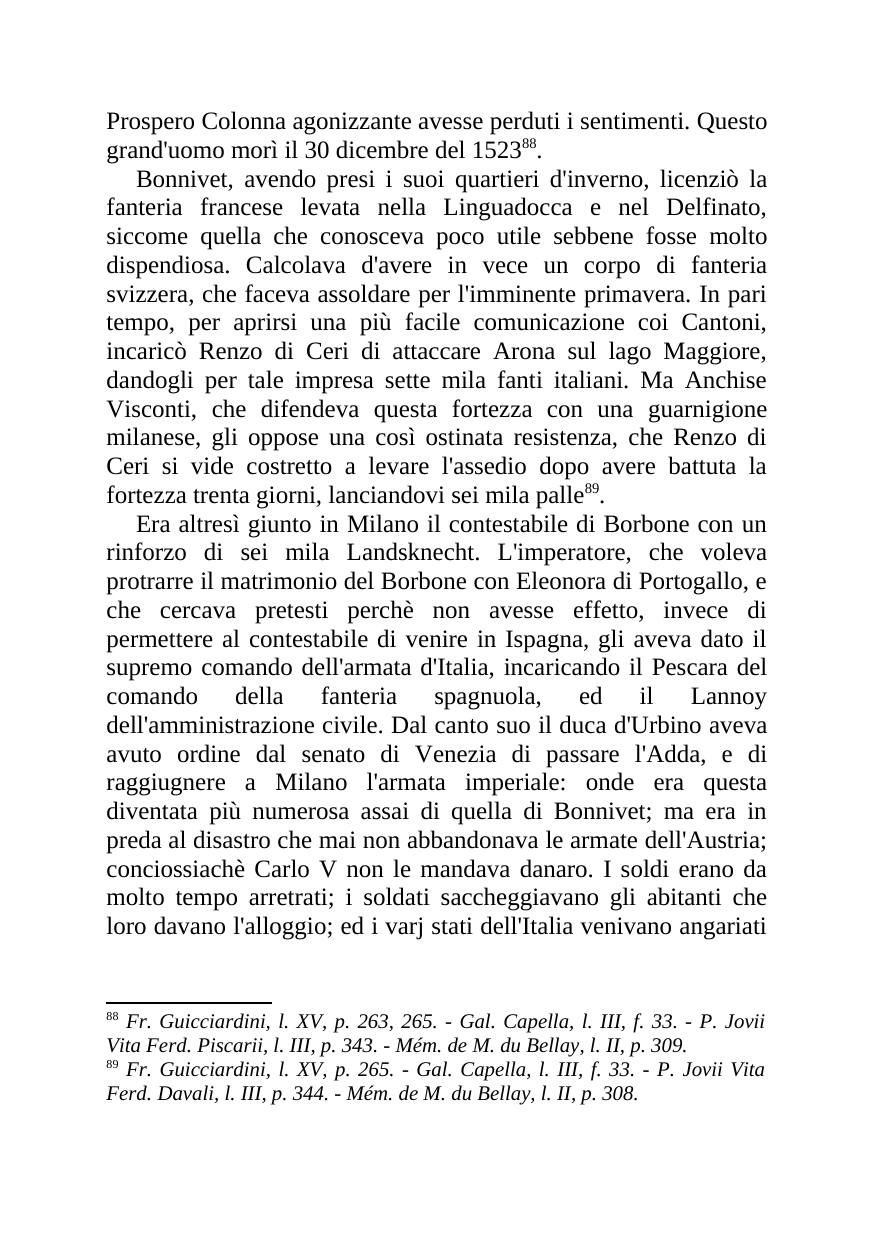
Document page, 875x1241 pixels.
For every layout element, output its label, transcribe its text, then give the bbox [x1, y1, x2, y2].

text Fr. Guicciardini, l. XV, p. 265. - Gal. Capella, l. III, f. 33. - P. Jovii Vita Ferd. Davali, l. III, p. 344. - Mém. de M. du Bellay, l. II, p. 308. [106, 1057, 768, 1105]
text Bonnivet, avendo presi i suoi quartieri d'inverno, licenziò la fanteria francese levata nella Linguadocca e nel Delfinato, siccome quella che conosceva poco utile sebbene fosse molto dispendiosa. Calcolava d'avere in vece un corpo di fanteria svizzera, che faceva assoldare per l'imminente primavera. In pari tempo, per aprirsi una più facile comunicazione coi Cantoni, incaricò Renzo di Ceri di attaccare Arona sul lago Maggiore, dandogli per tale impresa sette mila fanti italiani. Ma Anchise Visconti, che difendeva questa fortezza con una guarnigione milanese, gli oppose una così ostinata resistenza, che Renzo di Ceri si vide costretto a levare l'assedio dopo avere battuta la fortezza trenta giorni, lanciandovi sei mila palle. [106, 164, 768, 509]
text Era altresì giunto in Milano il contestabile di Borbone con un rinforzo di sei mila Landsknecht. L'imperatore, che voleva protrarre il matrimonio del Borbone con Eleonora di Portogallo, e che cercava pretesti perchè non avesse effetto, invece di permettere al contestabile di venire in Ispagna, gli aveva dato il supremo comando dell'armata d'Italia, incaricando il Pescara del comando della fanteria spagnuola, ed il Lannoy dell'amministrazione civile. Dal canto suo il duca d'Urbino aveva avuto ordine dal senato di Venezia di passare l'Adda, e di raggiugnere a Milano l'armata imperiale: onde era questa diventata più numerosa assai di quella di Bonnivet; ma era in preda al disastro che mai non abbandonava le armate dell'Austria; conciossiachè Carlo V non le mandava danaro. I soldi erano da molto tempo arretrati; i soldati saccheggiavano gli abitanti che loro davano l'alloggio; ed i varj stati dell'Italia venivano angariati [106, 509, 768, 940]
text Prospero Colonna agonizzante avesse perduti i sentimenti. Questo grand'uomo morì il 30 dicembre del 1523. [106, 106, 768, 164]
text Fr. Guicciardini, l. XV, p. 263, 265. - Gal. Capella, l. III, f. 33. - P. Jovii Vita Ferd. Piscarii, l. III, p. 343. - Mém. de M. du Bellay, l. II, p. 309. [106, 1009, 768, 1057]
